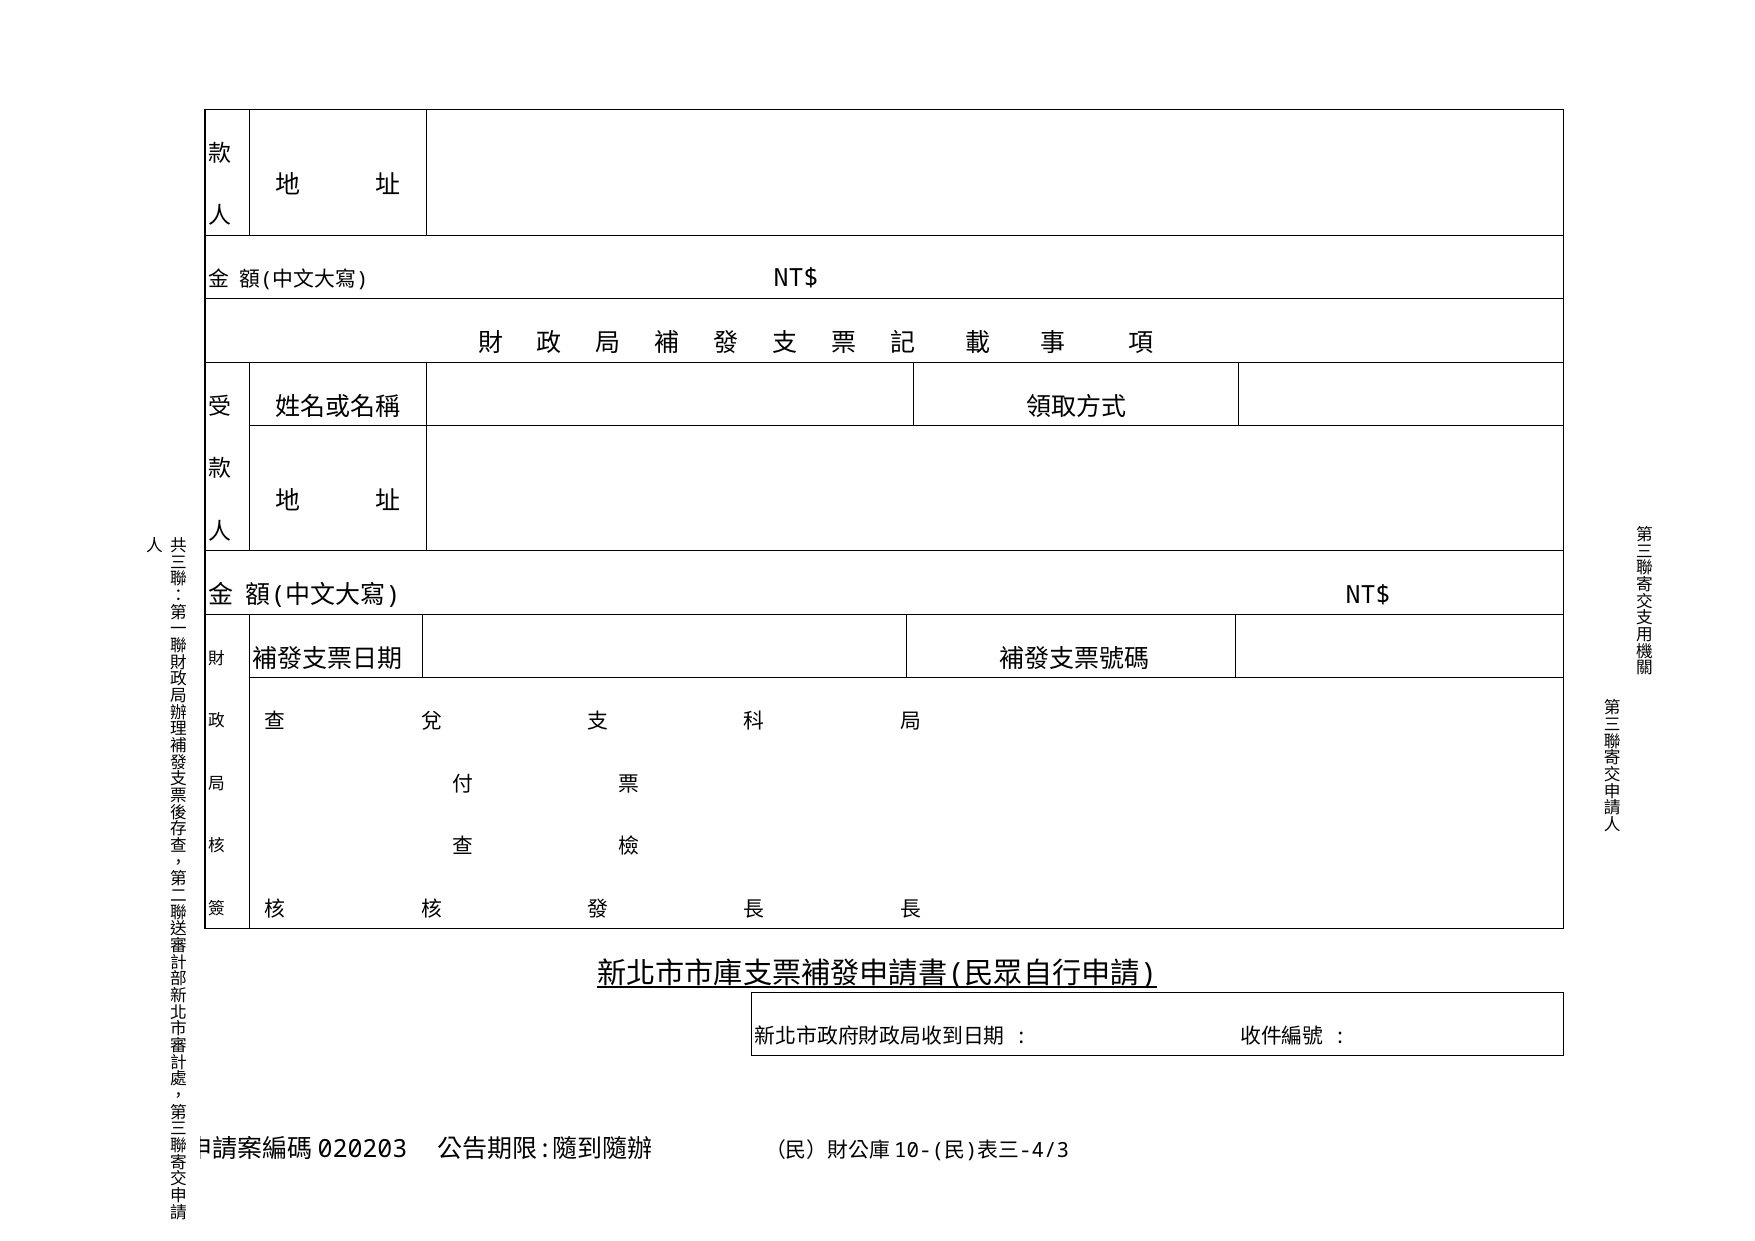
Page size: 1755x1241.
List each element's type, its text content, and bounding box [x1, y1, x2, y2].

table_cell 地 址 [250, 426, 426, 550]
text 新北市市庫支票補發申請書(民眾自行申請) [139, 522, 198, 1239]
table_cell [427, 426, 825, 550]
table_cell [825, 426, 1563, 550]
table_cell [427, 363, 825, 425]
table_cell 補發支票日期 [250, 615, 422, 677]
table_cell [1239, 363, 1563, 425]
table_cell 查 兌 支 科 局 付 票 查 檢 核 核 發 長 長 [250, 678, 1563, 928]
text 第三聯寄交申請人 [1598, 643, 1626, 1224]
table_cell [1236, 615, 1563, 677]
table_cell 金 額(中文大寫) NT$ [206, 551, 1563, 614]
table_cell 金 額(中文大寫) NT$ [206, 236, 1563, 298]
table_cell 領取方式 [914, 363, 1238, 425]
table_cell 款 人 [206, 110, 249, 234]
table_header [1607, 455, 1666, 1239]
table_cell [423, 615, 906, 677]
table_cell 地 址 [250, 110, 426, 234]
table_cell 補發支票號碼 [907, 615, 1235, 677]
table_header [217, 992, 751, 1055]
text 新北市市庫支票補發申請書(民眾自行申請) [200, 929, 1567, 992]
table_cell 財 政 局 核 簽 [206, 615, 249, 928]
table_cell [825, 363, 913, 425]
text 共三聯：第一聯財政局辦理補發支票後存查，第二聯送審計部新北市審計處，第三聯寄交申請人 [146, 537, 191, 1224]
table_cell 受 款 人 [206, 363, 249, 550]
table_cell 姓名或名稱 [250, 363, 426, 425]
table_header 新北市政府財政局收到日期 : 收件編號 : [752, 993, 1563, 1055]
table_cell 財政局補發支票記 載 事 項 [206, 299, 1563, 362]
table_cell [427, 110, 1563, 234]
text 新北市市庫支票補發申請書(民眾自行申請) [1575, 628, 1634, 1239]
